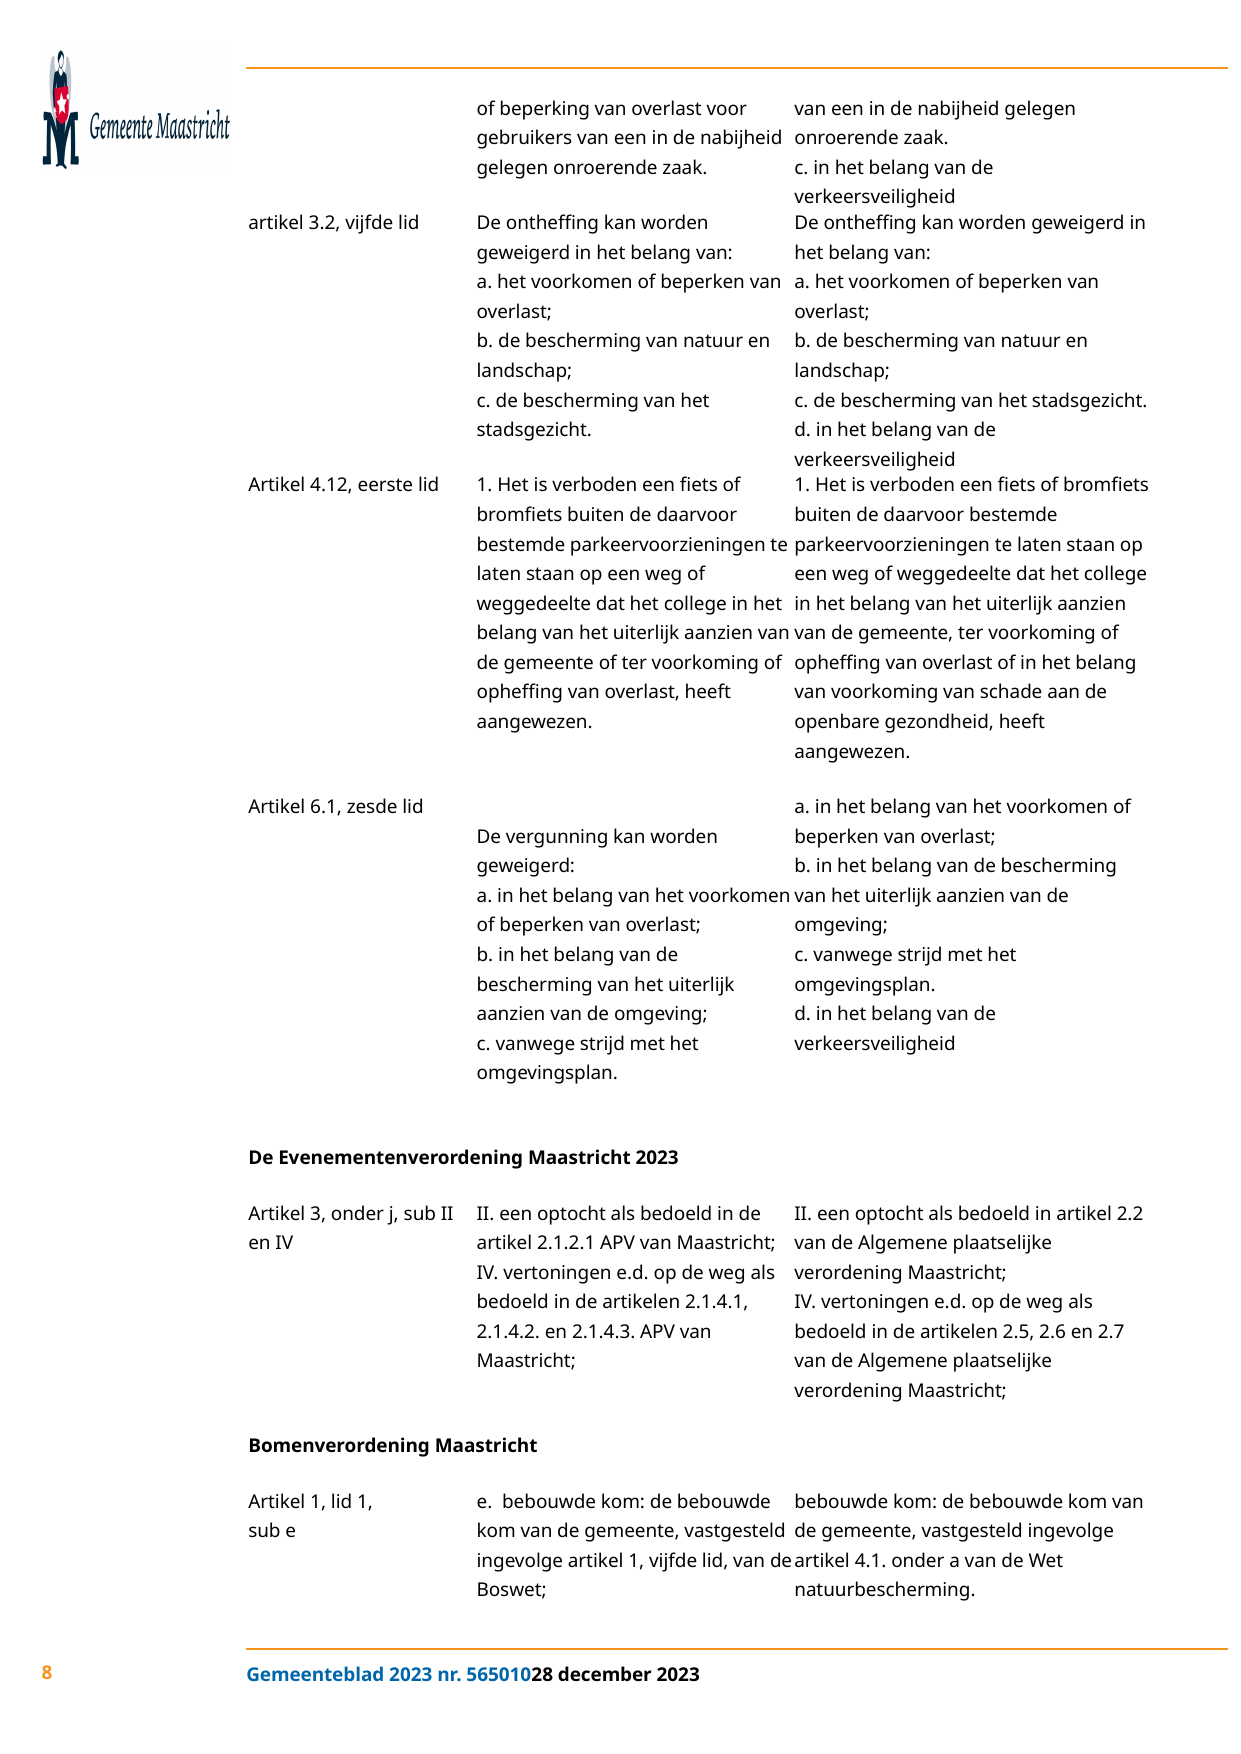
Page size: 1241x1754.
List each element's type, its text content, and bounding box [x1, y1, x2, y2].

table_cell van een in de nabijheid gelegen onroerende zaak. c. in het belang van de verkeersveiligheid [794, 95, 1152, 209]
table_cell 1. Het is verboden een fiets of bromfiets buiten de daarvoor bestemde parkeervoorzieningen te laten staan op een weg of weggedeelte dat het college in het belang van het uiterlijk aanzien van de gemeente, ter voorkoming of opheffing van overlast of in het belang van voorkoming van schade aan de openbare gezondheid, heeft aangewezen. [794, 472, 1152, 793]
table_cell De Evenementenverordening Maastricht 2023 [248, 1115, 1152, 1200]
table_cell De ontheffing kan worden geweigerd in het belang van: a. het voorkomen of beperken van overlast; b. de bescherming van natuur en landschap; c. de bescherming van het stadsgezicht. [476, 209, 794, 472]
table_cell Artikel 3, onder j, sub II en IV [248, 1200, 476, 1403]
table_cell Artikel 4.12, eerste lid [248, 472, 476, 793]
table_cell II. een optocht als bedoeld in de artikel 2.1.2.1 APV van Maastricht; IV. vertoningen e.d. op de weg als bedoeld in de artikelen 2.1.4.1, 2.1.4.2. en 2.1.4.3. APV van Maastricht; [476, 1200, 794, 1403]
table_cell Bomenverordening Maastricht [248, 1403, 1152, 1488]
table_cell artikel 3.2, vijfde lid [248, 209, 476, 472]
table_cell e. bebouwde kom: de bebouwde kom van de gemeente, vastgesteld ingevolge artikel 1, vijfde lid, van de Boswet; [476, 1488, 794, 1602]
table_cell of beperking van overlast voor gebruikers van een in de nabijheid gelegen onroerende zaak. [476, 95, 794, 209]
table_cell a. in het belang van het voorkomen of beperken van overlast; b. in het belang van de bescherming van het uiterlijk aanzien van de omgeving; c. vanwege strijd met het omgevingsplan. d. in het belang van de verkeersveiligheid [794, 793, 1152, 1115]
table_cell 1. Het is verboden een fiets of bromfiets buiten de daarvoor bestemde parkeervoorzieningen te laten staan op een weg of weggedeelte dat het college in het belang van het uiterlijk aanzien van de gemeente of ter voorkoming of opheffing van overlast, heeft aangewezen. [476, 472, 794, 793]
table_cell II. een optocht als bedoeld in artikel 2.2 van de Algemene plaatselijke verordening Maastricht; IV. vertoningen e.d. op de weg als bedoeld in de artikelen 2.5, 2.6 en 2.7 van de Algemene plaatselijke verordening Maastricht; [794, 1200, 1152, 1403]
table_cell [248, 95, 476, 209]
picture [41, 47, 231, 172]
table_cell De vergunning kan worden geweigerd: a. in het belang van het voorkomen of beperken van overlast; b. in het belang van de bescherming van het uiterlijk aanzien van de omgeving; c. vanwege strijd met het omgevingsplan. [476, 793, 794, 1115]
table_cell Artikel 6.1, zesde lid [248, 793, 476, 1115]
table_cell bebouwde kom: de bebouwde kom van de gemeente, vastgesteld ingevolge artikel 4.1. onder a van de Wet natuurbescherming. [794, 1488, 1152, 1602]
table_cell De ontheffing kan worden geweigerd in het belang van: a. het voorkomen of beperken van overlast; b. de bescherming van natuur en landschap; c. de bescherming van het stadsgezicht. d. in het belang van de verkeersveiligheid [794, 209, 1152, 472]
table_cell Artikel 1, lid 1, sub e [248, 1488, 476, 1602]
